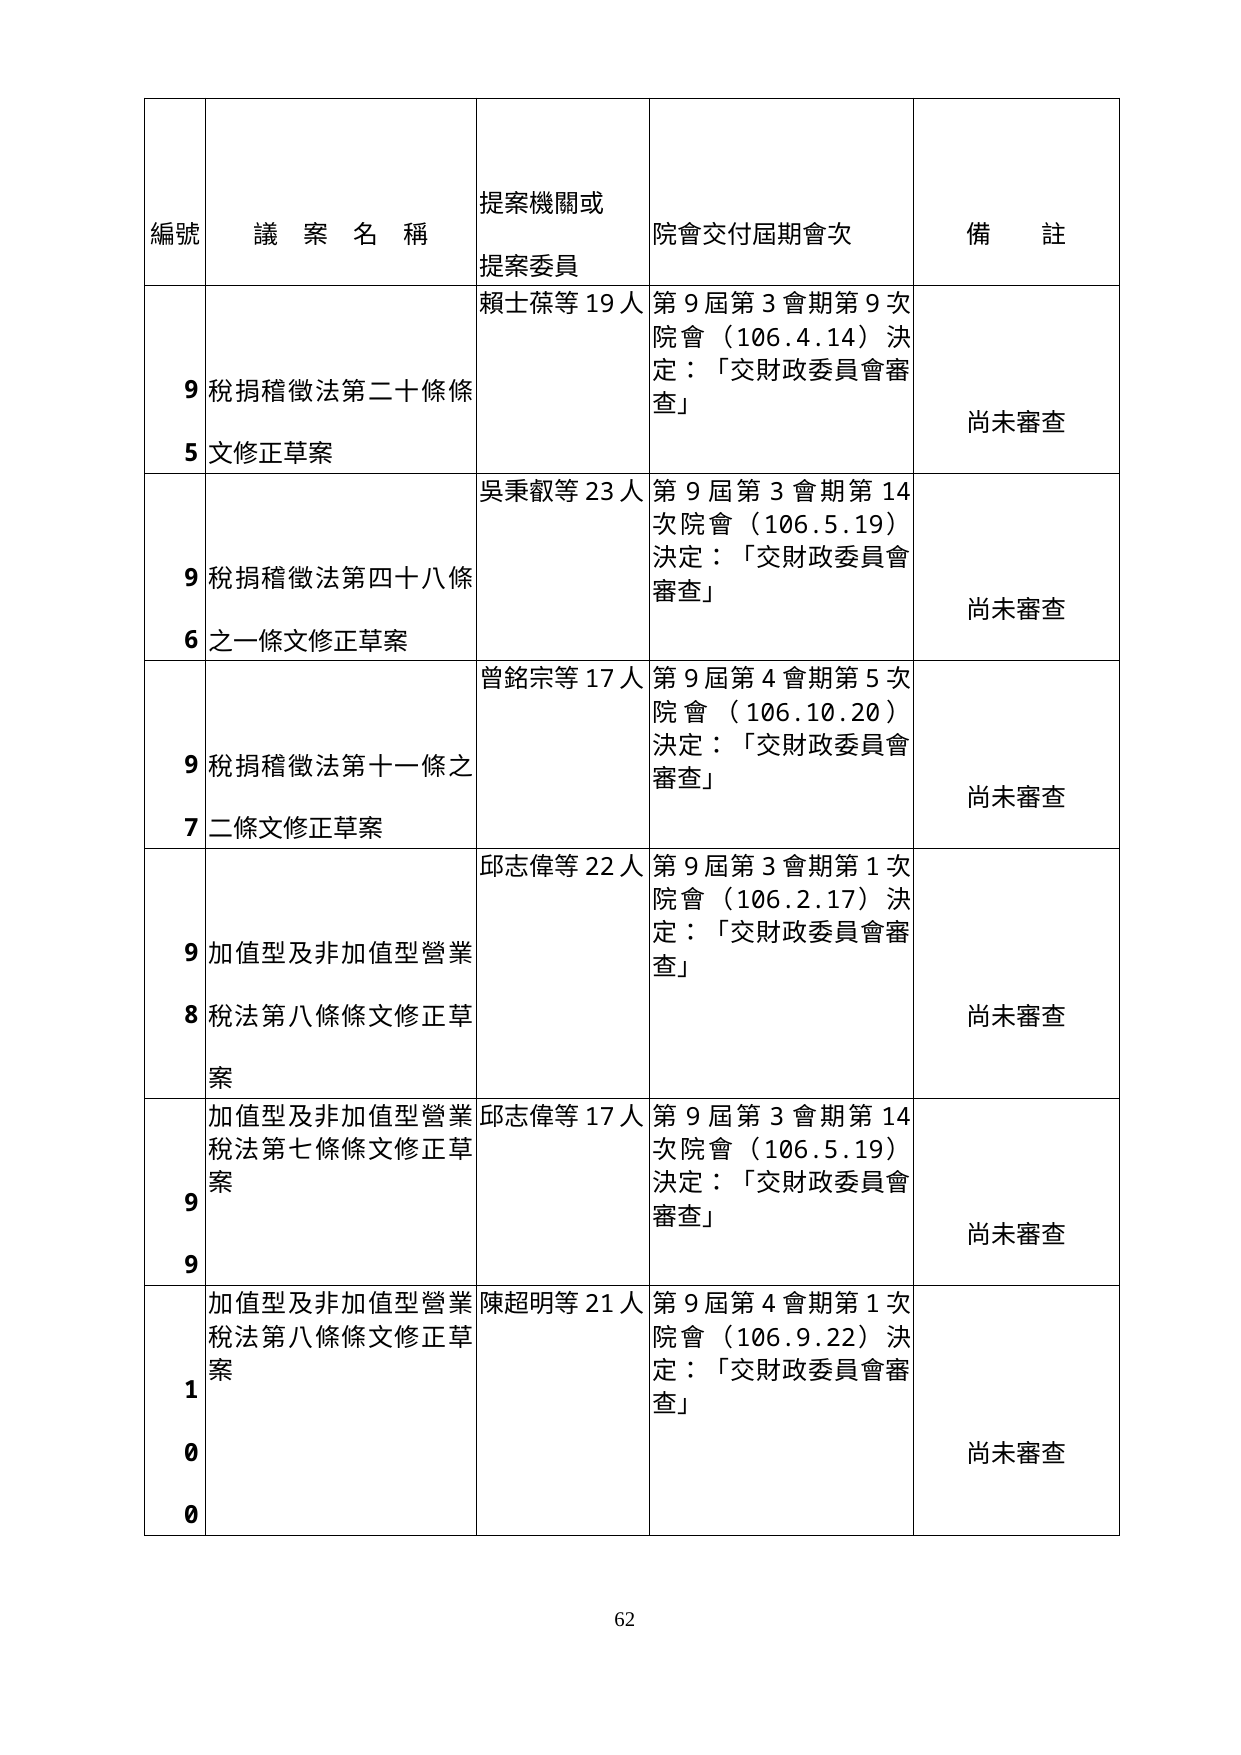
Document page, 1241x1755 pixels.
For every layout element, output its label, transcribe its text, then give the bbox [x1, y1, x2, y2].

table_cell 曾銘宗等17人 [477, 661, 649, 847]
table_cell 第9屆第3會期第14次院會（106.5.19）決定：「交財政委員會審查」 [650, 474, 913, 660]
table_cell [145, 849, 205, 1097]
table_cell 邱志偉等17人 [477, 1099, 649, 1285]
table_cell 尚未審查 [914, 286, 1119, 472]
table_cell 邱志偉等22人 [477, 849, 649, 1097]
table_header 議 案 名 稱 [206, 99, 476, 285]
table_cell 尚未審查 [914, 849, 1119, 1097]
table_cell 尚未審查 [914, 474, 1119, 660]
table_cell 加值型及非加值型營業稅法第七條條文修正草案 [206, 1099, 476, 1285]
table_header 院會交付屆期會次 [650, 99, 913, 285]
table_cell 尚未審查 [914, 1286, 1119, 1535]
table_header 備 註 [914, 99, 1119, 285]
table_cell [145, 1099, 205, 1285]
table_header 編號 [145, 99, 205, 285]
table_cell 第9屆第3會期第1次院會（106.2.17）決定：「交財政委員會審查」 [650, 849, 913, 1097]
table_cell [145, 661, 205, 847]
table_header 提案機關或 提案委員 [477, 99, 649, 285]
table_cell 稅捐稽徵法第二十條條文修正草案 [206, 286, 476, 472]
table_cell [145, 286, 205, 472]
table_cell 陳超明等21人 [477, 1286, 649, 1535]
table_cell 第9屆第4會期第5次院會（106.10.20）決定：「交財政委員會審查」 [650, 661, 913, 847]
table_cell 賴士葆等19人 [477, 286, 649, 472]
table_cell [145, 474, 205, 660]
table_cell 第9屆第3會期第14次院會（106.5.19）決定：「交財政委員會審查」 [650, 1099, 913, 1285]
table_cell 尚未審查 [914, 1099, 1119, 1285]
table_cell [145, 1286, 205, 1535]
table_cell 第9屆第3會期第9次院會（106.4.14）決定：「交財政委員會審查」 [650, 286, 913, 472]
table_cell 吳秉叡等23人 [477, 474, 649, 660]
table_cell 加值型及非加值型營業稅法第八條條文修正草案 [206, 849, 476, 1097]
table_cell 第9屆第4會期第1次院會（106.9.22）決定：「交財政委員會審查」 [650, 1286, 913, 1535]
table_cell 稅捐稽徵法第十一條之二條文修正草案 [206, 661, 476, 847]
table_cell 尚未審查 [914, 661, 1119, 847]
table_cell 加值型及非加值型營業稅法第八條條文修正草案 [206, 1286, 476, 1535]
table_cell 稅捐稽徵法第四十八條之一條文修正草案 [206, 474, 476, 660]
